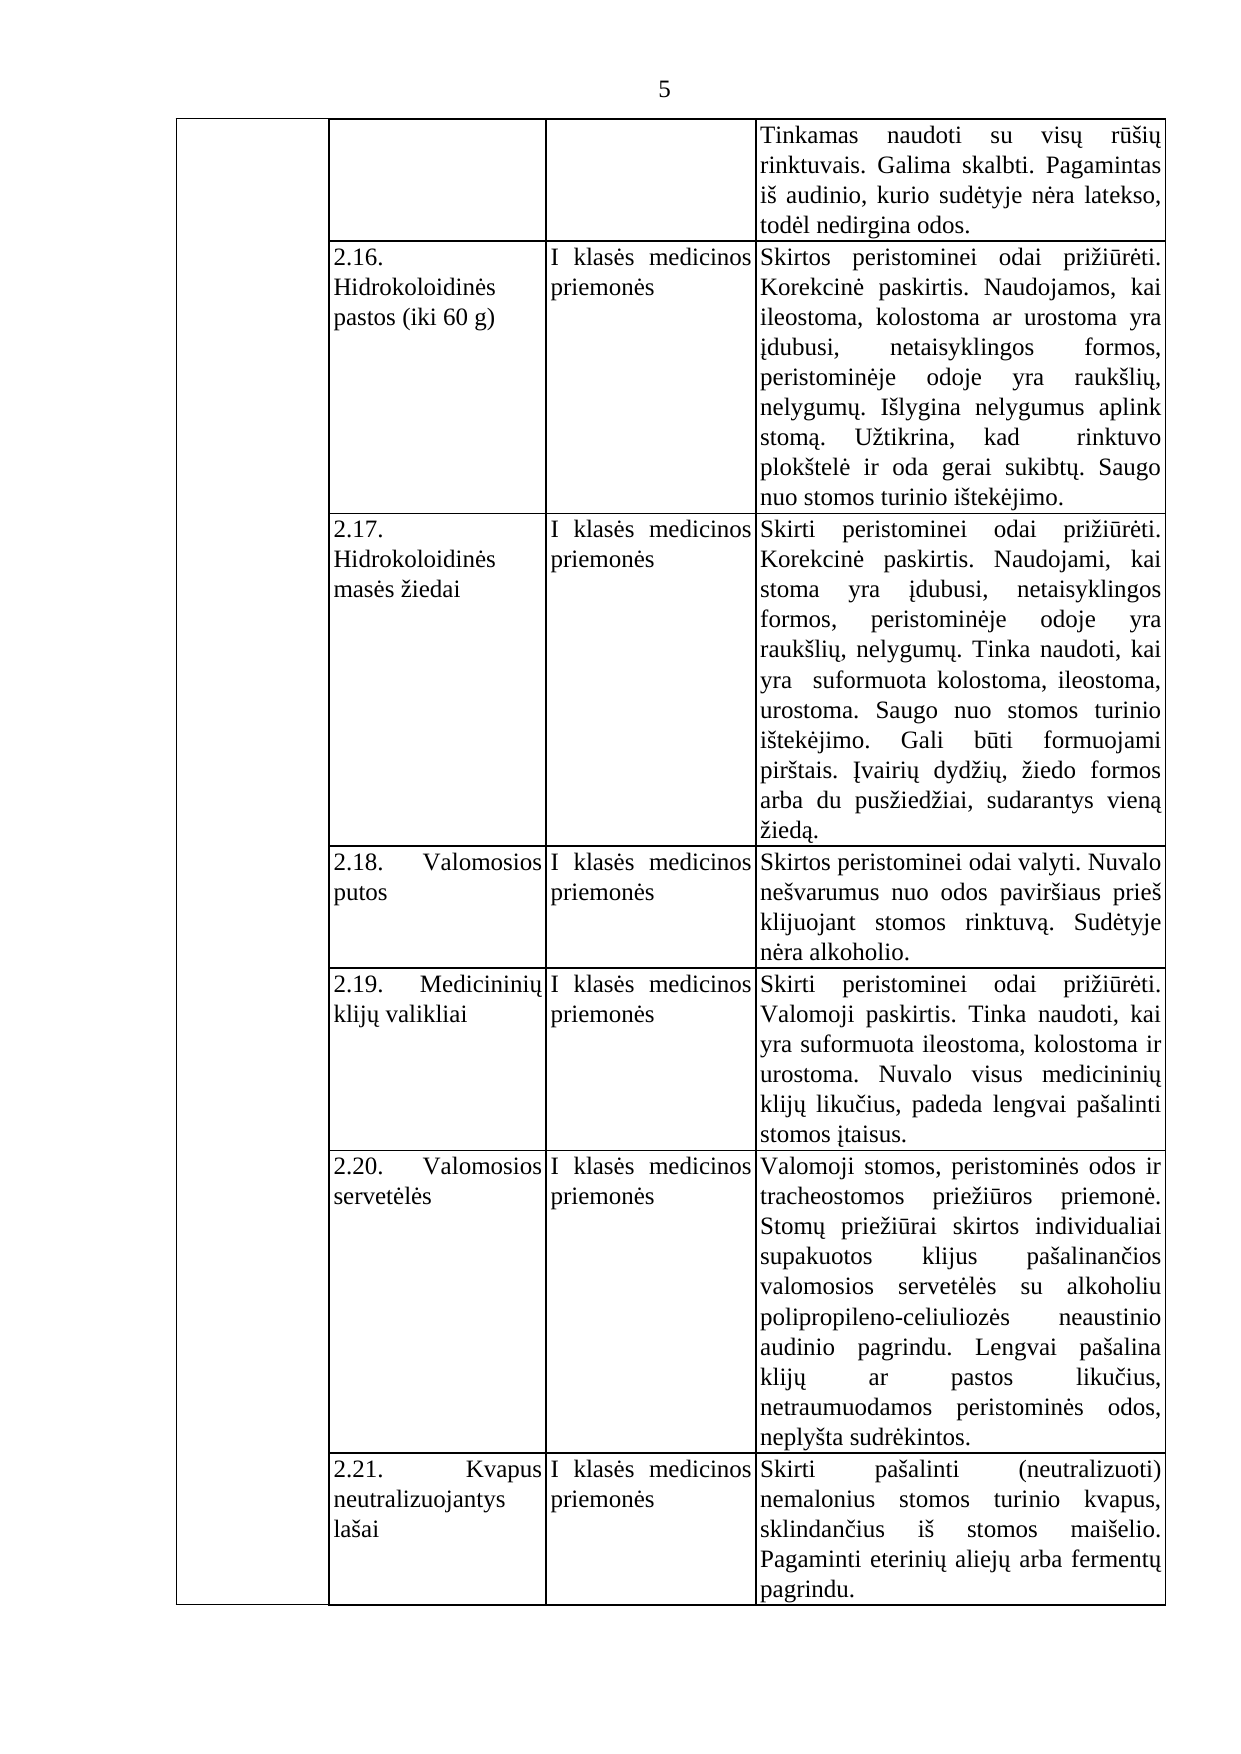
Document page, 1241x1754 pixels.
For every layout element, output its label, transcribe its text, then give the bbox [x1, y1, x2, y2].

table_cell Valomoji stomos, peristominės odos ir tracheostomos priežiūros priemonė. Stomų priežiūrai skirtos individualiai supakuotos klijus pašalinančios valomosios servetėlės su alkoholiu polipropileno-celiuliozės neaustinio audinio pagrindu. Lengvai pašalina klijų ar pastos likučius, netraumuodamos peristominės odos, neplyšta sudrėkintos. [757, 1151, 1165, 1452]
table_cell I klasės medicinos priemonės [547, 242, 755, 513]
table_cell I klasės medicinos priemonės [547, 514, 755, 845]
table_cell [330, 120, 545, 240]
table_cell I klasės medicinos priemonės [547, 1151, 755, 1452]
table_cell 2.18. Valomosios putos [330, 847, 545, 967]
table_cell I klasės medicinos priemonės [547, 969, 755, 1149]
table_cell 2.17. Hidrokoloidinės masės žiedai [330, 514, 545, 845]
table_cell Skirti peristominei odai prižiūrėti. Valomoji paskirtis. Tinka naudoti, kai yra suformuota ileostoma, kolostoma ir urostoma. Nuvalo visus medicininių klijų likučius, padeda lengvai pašalinti stomos įtaisus. [757, 969, 1165, 1149]
table_cell Skirtos peristominei odai valyti. Nuvalo nešvarumus nuo odos paviršiaus prieš klijuojant stomos rinktuvą. Sudėtyje nėra alkoholio. [757, 847, 1165, 967]
table_cell Skirtos peristominei odai prižiūrėti. Korekcinė paskirtis. Naudojamos, kai ileostoma, kolostoma ar urostoma yra įdubusi, netaisyklingos formos, peristominėje odoje yra raukšlių, nelygumų. Išlygina nelygumus aplink stomą. Užtikrina, kad rinktuvo plokštelė ir oda gerai sukibtų. Saugo nuo stomos turinio ištekėjimo. [757, 242, 1165, 513]
table_cell 2.16. Hidrokoloidinės pastos (iki 60 g) [330, 242, 545, 513]
table_cell [547, 120, 755, 240]
table_cell Tinkamas naudoti su visų rūšių rinktuvais. Galima skalbti. Pagamintas iš audinio, kurio sudėtyje nėra latekso, todėl nedirgina odos. [757, 120, 1165, 240]
table_cell Skirti pašalinti (neutralizuoti) nemalonius stomos turinio kvapus, sklindančius iš stomos maišelio. Pagaminti eterinių aliejų arba fermentų pagrindu. [757, 1454, 1165, 1604]
table_cell I klasės medicinos priemonės [547, 847, 755, 967]
table_cell 2.20. Valomosios servetėlės [330, 1151, 545, 1452]
table_cell Skirti peristominei odai prižiūrėti. Korekcinė paskirtis. Naudojami, kai stoma yra įdubusi, netaisyklingos formos, peristominėje odoje yra raukšlių, nelygumų. Tinka naudoti, kai yra suformuota kolostoma, ileostoma, urostoma. Saugo nuo stomos turinio ištekėjimo. Gali būti formuojami pirštais. Įvairių dydžių, žiedo formos arba du pusžiedžiai, sudarantys vieną žiedą. [757, 514, 1165, 845]
table_header [177, 119, 328, 1604]
table_cell 2.19. Medicininių klijų valikliai [330, 969, 545, 1149]
table_cell 2.21. Kvapus neutralizuojantys lašai [330, 1454, 545, 1604]
table_cell I klasės medicinos priemonės [547, 1454, 755, 1604]
